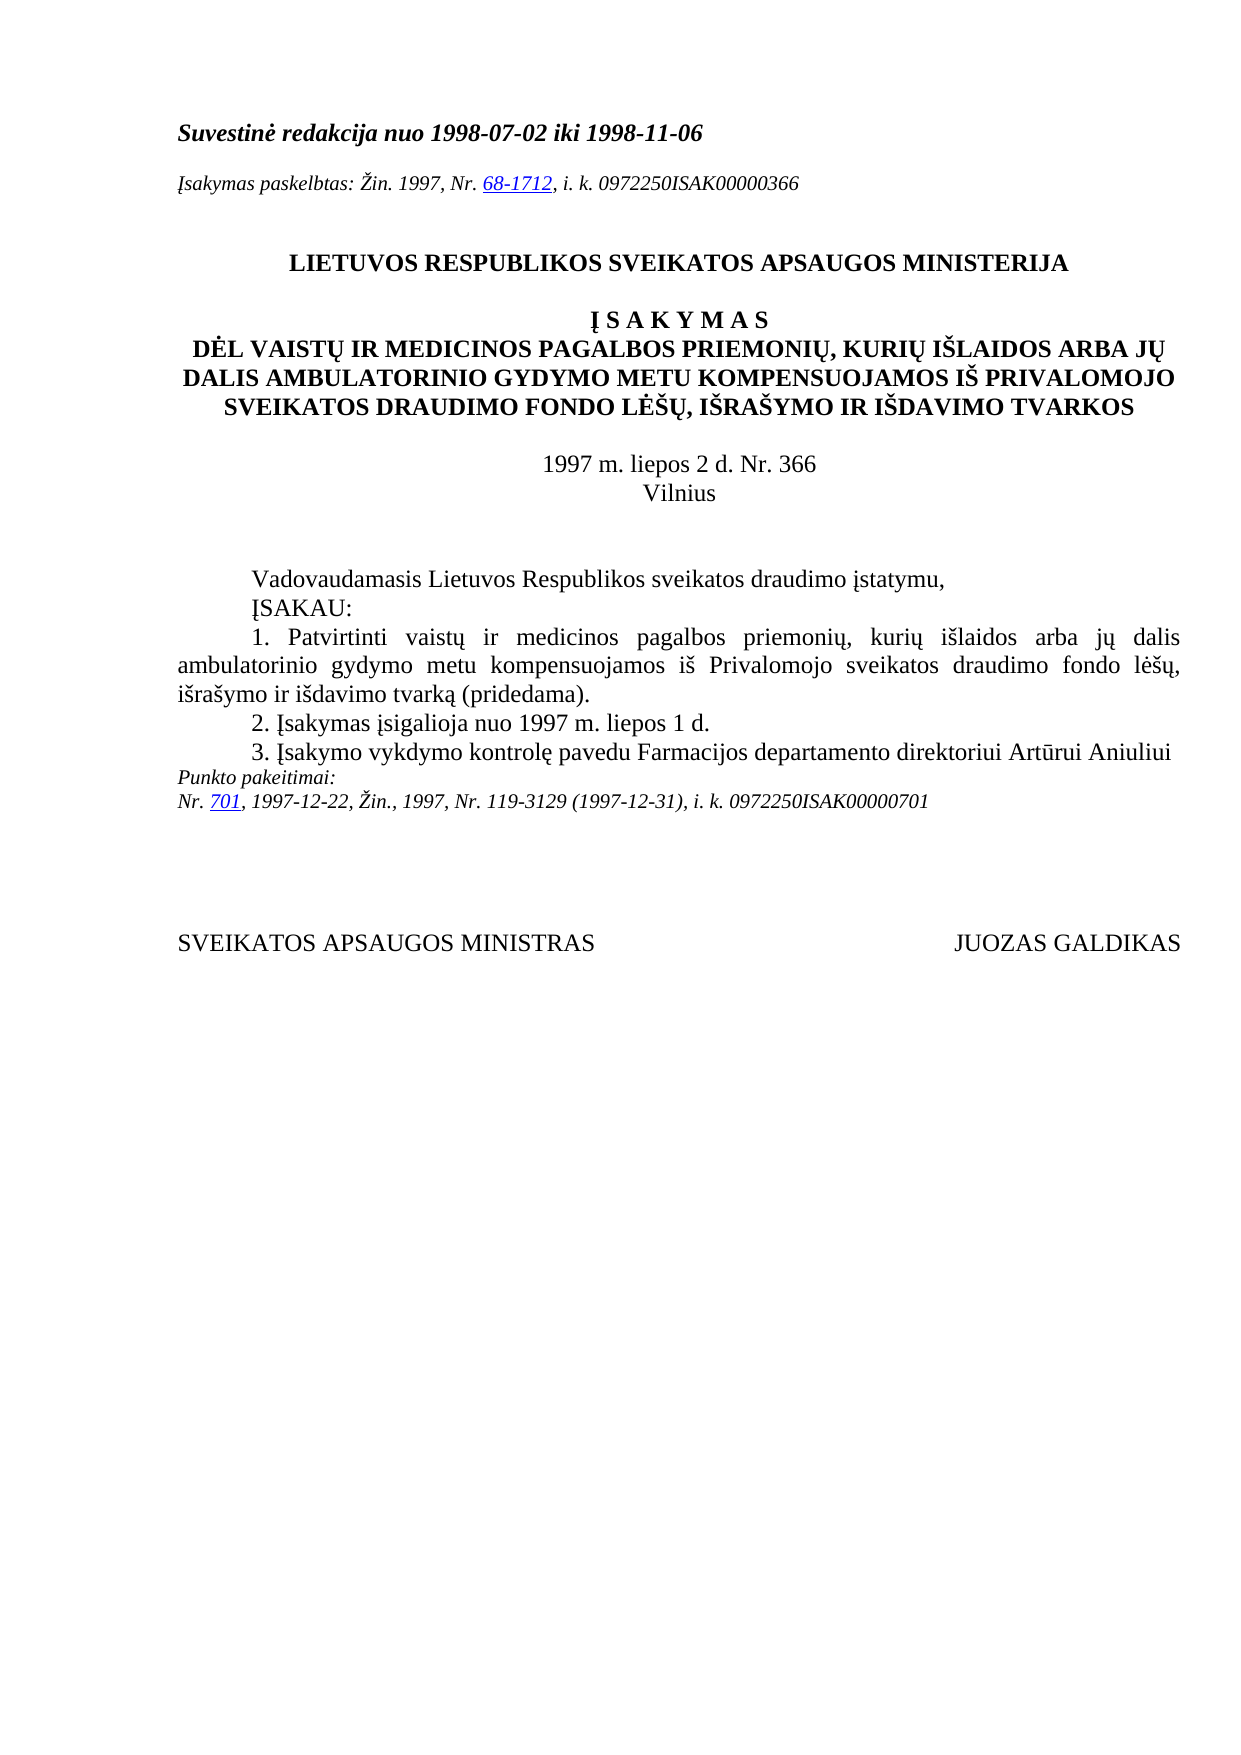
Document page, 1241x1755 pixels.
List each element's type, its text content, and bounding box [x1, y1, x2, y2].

text 1. Patvirtinti vaistų ir medicinos pagalbos priemonių, kurių išlaidos arba jų dalis ambulatorinio gydymo metu kompensuojamos iš Privalomojo sveikatos draudimo fondo lėšų, išrašymo ir išdavimo tvarką (pridedama). [177, 622, 1181, 708]
text Į S A K Y M A S [177, 305, 1181, 334]
text 3. Įsakymo vykdymo kontrolę pavedu Farmacijos departamento direktoriui Artūrui Aniuliui [177, 737, 1181, 765]
text Nr. 701, 1997-12-22, Žin., 1997, Nr. 119-3129 (1997-12-31), i. k. 0972250ISAK00000701 [177, 789, 1181, 813]
text Punkto pakeitimai: [177, 765, 1181, 789]
text SVEIKATOS APSAUGOS MINISTRAS JUOZAS GALDIKAS [177, 928, 1181, 957]
text Suvestinė redakcija nuo 1998-07-02 iki 1998-11-06 [177, 118, 1181, 147]
text DĖL VAISTŲ IR MEDICINOS PAGALBOS PRIEMONIŲ, KURIŲ IŠLAIDOS ARBA JŲ DALIS AMBULATORINIO GYDYMO METU KOMPENSUOJAMOS IŠ PRIVALOMOJO SVEIKATOS DRAUDIMO FONDO LĖŠŲ, IŠRAŠYMO IR IŠDAVIMO TVARKOS [177, 334, 1181, 420]
text Vilnius [177, 478, 1181, 507]
text LIETUVOS RESPUBLIKOS SVEIKATOS APSAUGOS MINISTERIJA [177, 248, 1181, 277]
text 2. Įsakymas įsigalioja nuo 1997 m. liepos 1 d. [177, 708, 1181, 737]
text ĮSAKAU: [177, 593, 1181, 622]
text Vadovaudamasis Lietuvos Respublikos sveikatos draudimo įstatymu, [177, 564, 1181, 593]
text 1997 m. liepos 2 d. Nr. 366 [177, 449, 1181, 478]
text Įsakymas paskelbtas: Žin. 1997, Nr. 68-1712, i. k. 0972250ISAK00000366 [177, 171, 1181, 195]
